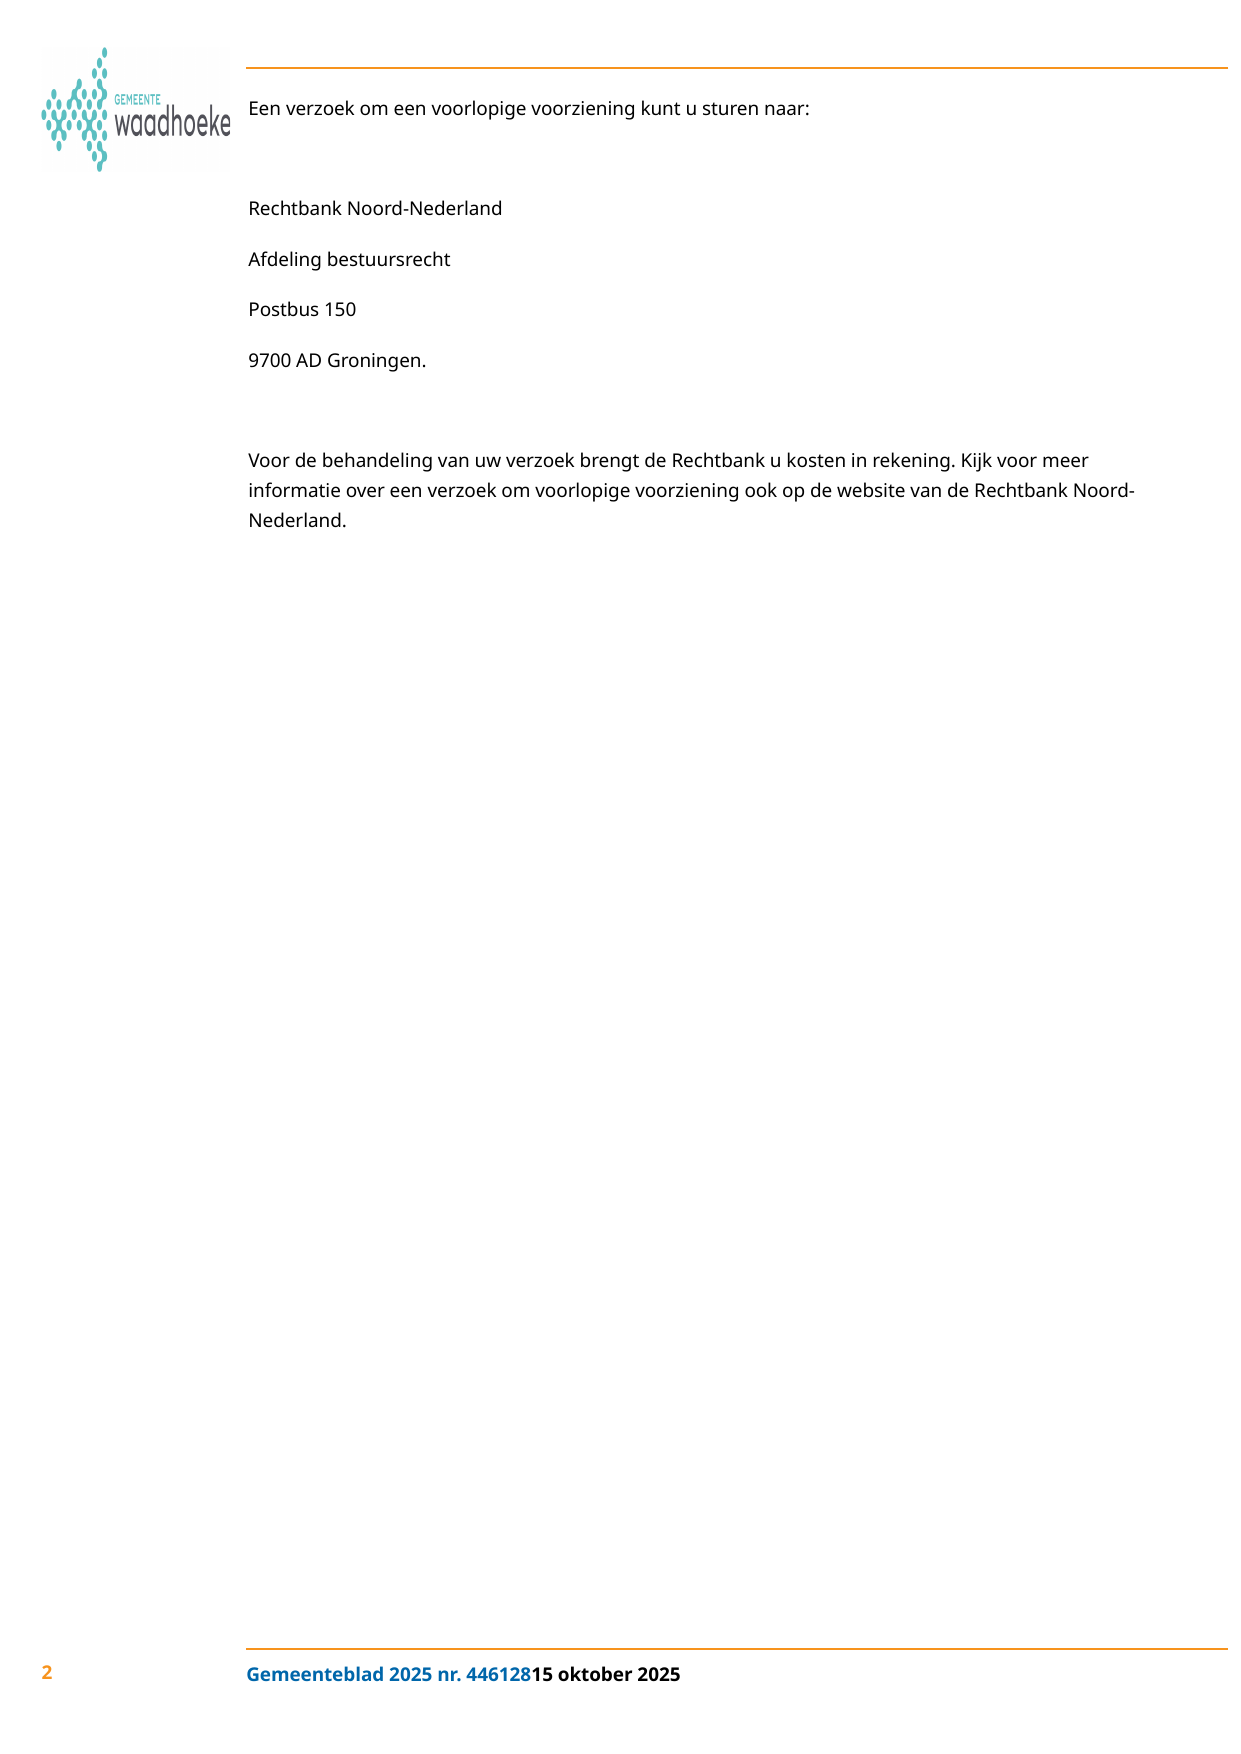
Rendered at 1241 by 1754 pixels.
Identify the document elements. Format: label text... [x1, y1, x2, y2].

text Postbus 150 [248, 296, 1152, 322]
text Voor de behandeling van uw verzoek brengt de Rechtbank u kosten in rekening. Kijk voor meer informatie over een verzoek om voorlopige voorziening ook op de website van de Rechtbank Noord-Nederland. [248, 448, 1152, 533]
picture [41, 47, 231, 172]
text Een verzoek om een voorlopige voorziening kunt u sturen naar: [248, 95, 1152, 121]
text Rechtbank Noord-Nederland [248, 196, 1152, 221]
text 9700 AD Groningen. [248, 347, 1152, 373]
text Afdeling bestuursrecht [248, 246, 1152, 272]
